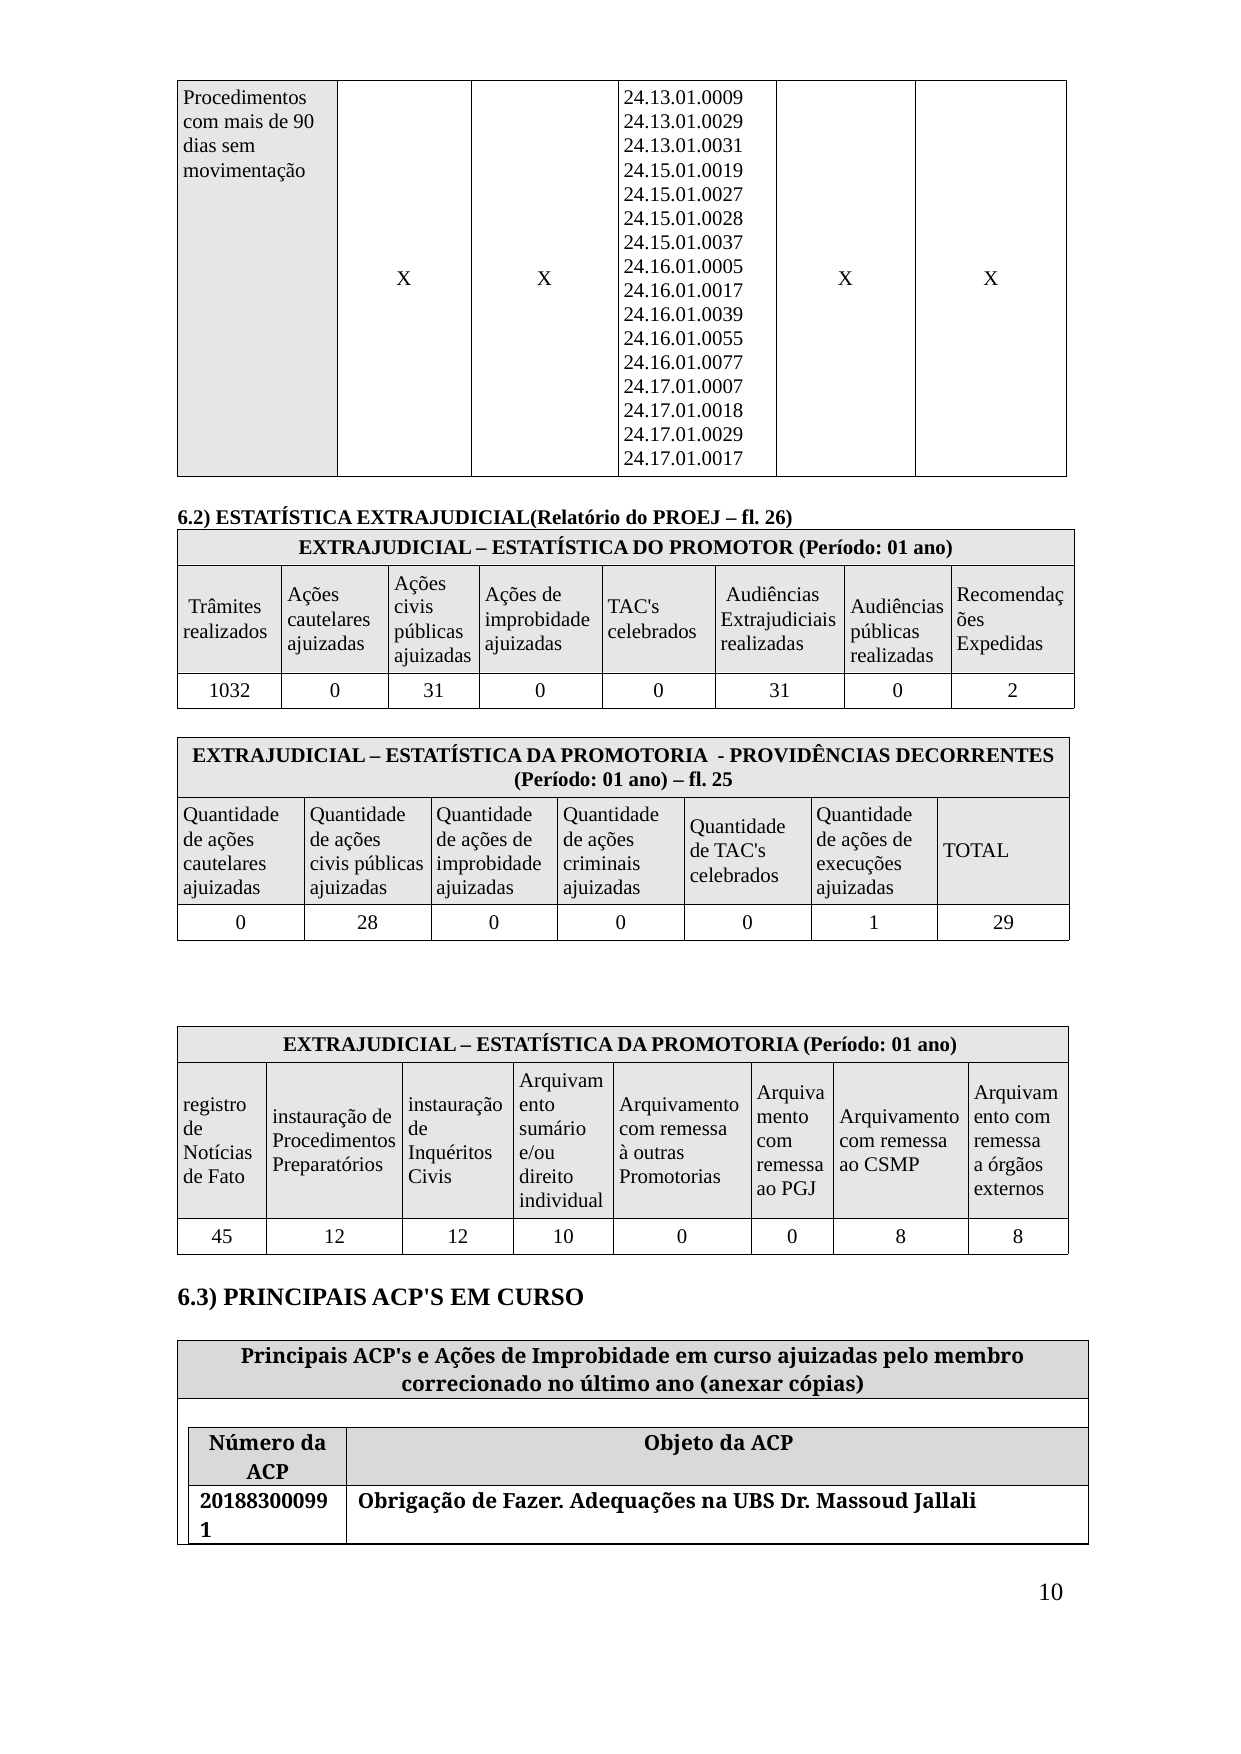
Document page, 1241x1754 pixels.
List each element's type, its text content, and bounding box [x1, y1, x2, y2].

table_cell 2 [952, 674, 1074, 708]
table_cell Quantidade de ações de execuções ajuizadas [812, 798, 937, 904]
table_cell [178, 1399, 1088, 1544]
table_cell Trâmites realizados [178, 566, 281, 672]
table_cell Arquivamento com remessa a órgãos externos [969, 1063, 1068, 1218]
table_cell 0 [752, 1219, 833, 1253]
table_cell TOTAL [938, 798, 1069, 904]
table_cell 12 [267, 1219, 402, 1253]
table_cell Quantidade de ações de improbidade ajuizadas [432, 798, 557, 904]
table_cell 24.13.01.0009 24.13.01.0029 24.13.01.0031 24.15.01.0019 24.15.01.0027 24.15.01.0028 24.15.01.0037 24.16.01.0005 24.16.01.0017 24.16.01.0039 24.16.01.0055 24.16.01.0077 24.17.01.0007 24.17.01.0018 24.17.01.0029 24.17.01.0017 [619, 81, 776, 476]
table_cell 8 [969, 1219, 1068, 1253]
table_cell Audiências Extrajudiciais realizadas [716, 566, 844, 672]
table_header EXTRAJUDICIAL – ESTATÍSTICA DO PROMOTOR (Período: 01 ano) [178, 530, 1074, 564]
table_cell X [338, 81, 471, 476]
table_cell 0 [558, 905, 684, 940]
table_cell 8 [834, 1219, 968, 1253]
table_cell TAC's celebrados [603, 566, 715, 672]
table_cell 12 [403, 1219, 513, 1253]
table_cell instauração de Inquéritos Civis [403, 1063, 513, 1218]
table_cell 10 [514, 1219, 613, 1253]
table_cell Procedimentos com mais de 90 dias sem movimentação [178, 81, 337, 476]
table_cell 0 [614, 1219, 751, 1253]
table_cell registro de Notícias de Fato [178, 1063, 266, 1218]
table_cell 0 [685, 905, 811, 940]
table_cell 0 [480, 674, 602, 708]
table_cell Arquivamento sumário e/ou direito individual [514, 1063, 613, 1218]
table_cell 1 [812, 905, 937, 940]
table_header Número da ACP [189, 1428, 346, 1485]
table_cell 0 [282, 674, 388, 708]
table_cell Ações cautelares ajuizadas [282, 566, 388, 672]
table_cell 28 [305, 905, 431, 940]
table_cell X [916, 81, 1066, 476]
table_cell X [777, 81, 915, 476]
text 6.3) PRINCIPAIS ACP'S EM CURSO [177, 1282, 1063, 1311]
table_cell Quantidade de TAC's celebrados [685, 798, 811, 904]
table_cell Arquivamento com remessa ao PGJ [752, 1063, 833, 1218]
table_cell Obrigação de Fazer. Adequações na UBS Dr. Massoud Jallali [347, 1486, 1088, 1543]
table_cell 0 [603, 674, 715, 708]
table_header EXTRAJUDICIAL – ESTATÍSTICA DA PROMOTORIA - PROVIDÊNCIAS DECORRENTES (Período: 01 ano) – fl. 25 [178, 738, 1069, 797]
table_cell 201883000991 [189, 1486, 346, 1543]
table_cell Recomendações Expedidas [952, 566, 1074, 672]
table_cell 0 [178, 905, 304, 940]
table_cell 31 [716, 674, 844, 708]
table_cell Quantidade de ações cautelares ajuizadas [178, 798, 304, 904]
table_cell instauração de Procedimentos Preparatórios [267, 1063, 402, 1218]
table_header EXTRAJUDICIAL – ESTATÍSTICA DA PROMOTORIA (Período: 01 ano) [178, 1027, 1068, 1062]
table_cell Arquivamento com remessa ao CSMP [834, 1063, 968, 1218]
table_cell Ações civis públicas ajuizadas [389, 566, 479, 672]
table_cell Quantidade de ações civis públicas ajuizadas [305, 798, 431, 904]
table_cell Arquivamento com remessa à outras Promotorias [614, 1063, 751, 1218]
table_cell 31 [389, 674, 479, 708]
table_cell X [472, 81, 618, 476]
table_header Principais ACP's e Ações de Improbidade em curso ajuizadas pelo membro correcionado no último ano (anexar cópias) [178, 1341, 1088, 1398]
table_header Objeto da ACP [347, 1428, 1088, 1485]
table_cell 45 [178, 1219, 266, 1253]
table_cell Audiências públicas realizadas [845, 566, 951, 672]
table_cell 0 [432, 905, 557, 940]
table_cell 0 [845, 674, 951, 708]
table_cell 29 [938, 905, 1069, 940]
table_cell 1032 [178, 674, 281, 708]
table_cell Ações de improbidade ajuizadas [480, 566, 602, 672]
text 6.2) ESTATÍSTICA EXTRAJUDICIAL(Relatório do PROEJ – fl. 26) [177, 505, 1063, 529]
table_cell Quantidade de ações criminais ajuizadas [558, 798, 684, 904]
